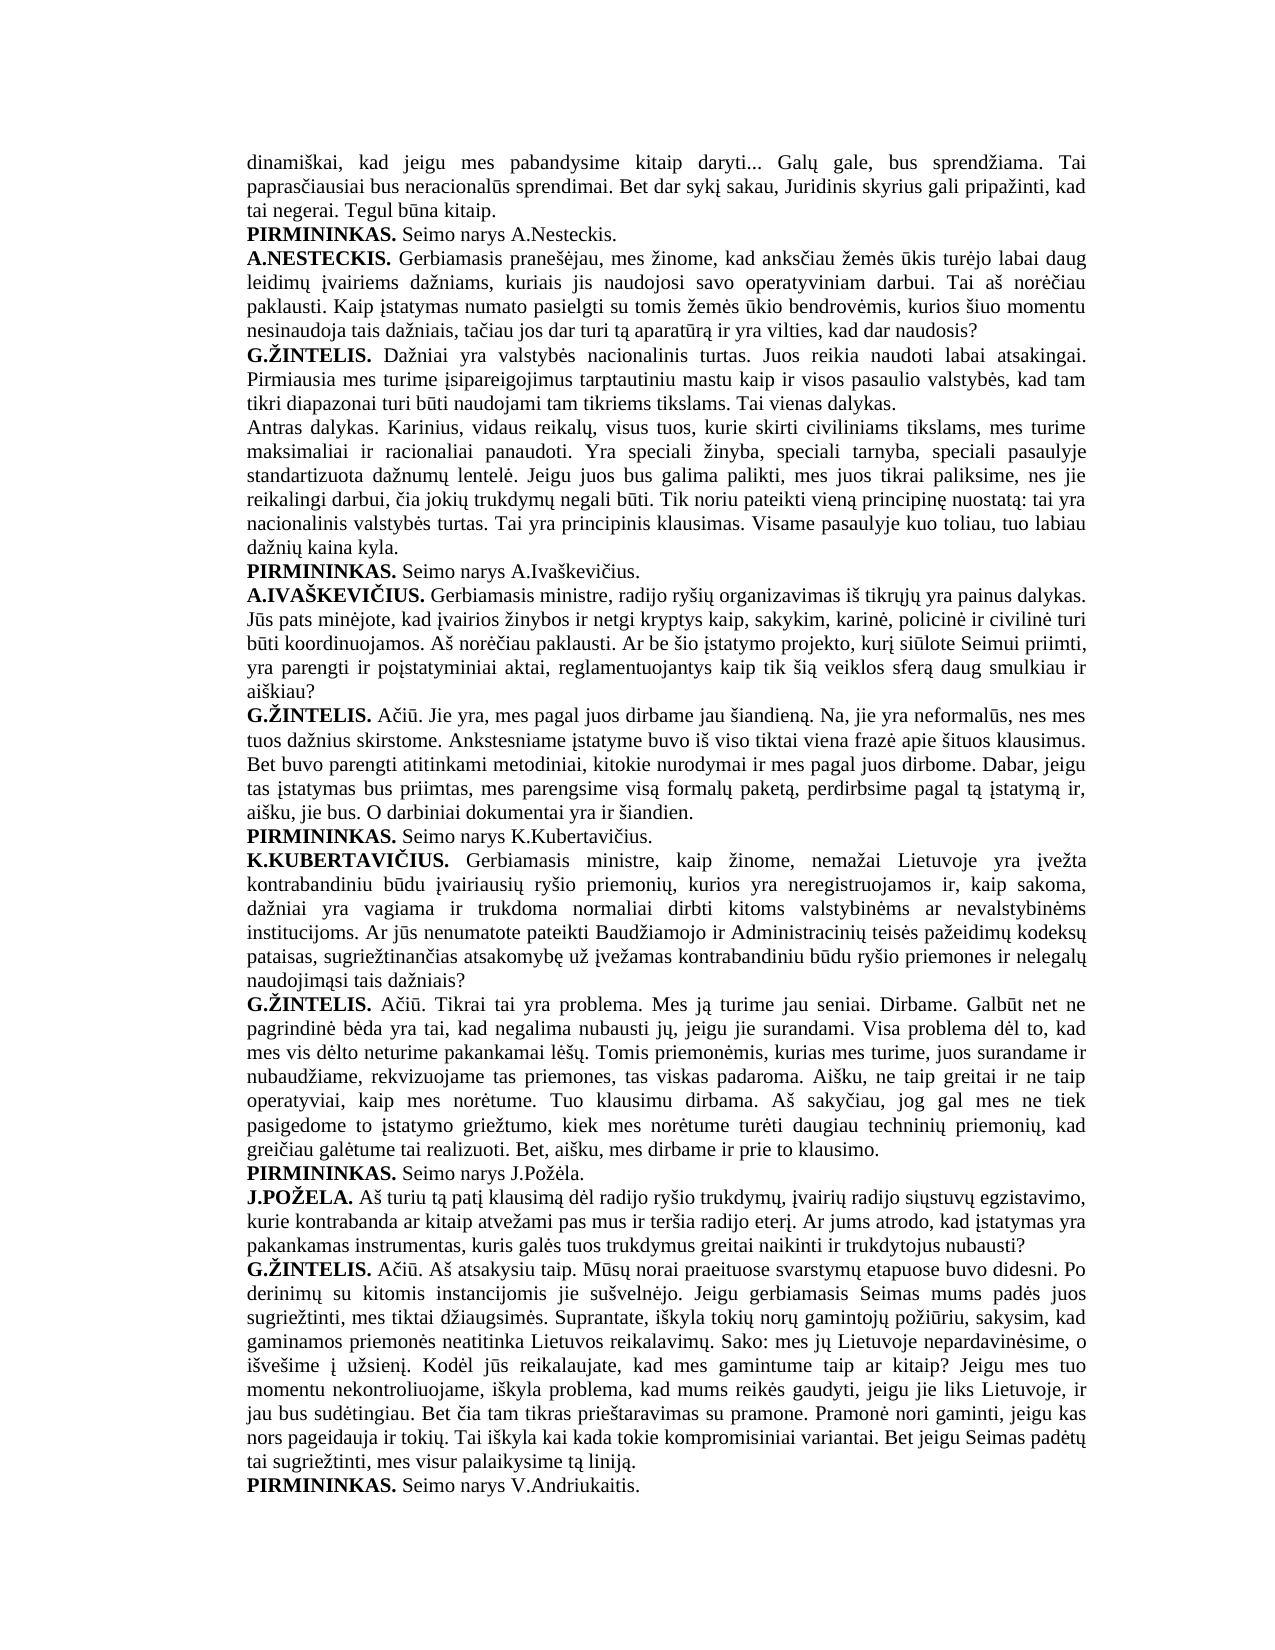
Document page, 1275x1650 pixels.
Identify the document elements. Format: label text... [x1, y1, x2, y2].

text G.ŽINTELIS. Ačiū. Tikrai tai yra problema. Mes ją turime jau seniai. Dirbame. Galbūt net ne pagrindinė bėda yra tai, kad negalima nubausti jų, jeigu jie surandami. Visa problema dėl to, kad mes vis dėlto neturime pakankamai lėšų. Tomis priemonėmis, kurias mes turime, juos surandame ir nubaudžiame, rekvizuojame tas priemones, tas viskas padaroma. Aišku, ne taip greitai ir ne taip operatyviai, kaip mes norėtume. Tuo klausimu dirbama. Aš sakyčiau, jog gal mes ne tiek pasigedome to įstatymo griežtumo, kiek mes norėtume turėti daugiau techninių priemonių, kad greičiau galėtume tai realizuoti. Bet, aišku, mes dirbame ir prie to klausimo. [247, 992, 1087, 1161]
text dinamiškai, kad jeigu mes pabandysime kitaip daryti... Galų gale, bus sprendžiama. Tai paprasčiausiai bus neracionalūs sprendimai. Bet dar sykį sakau, Juridinis skyrius gali pripažinti, kad tai negerai. Tegul būna kitaip. [247, 150, 1087, 222]
text A.IVAŠKEVIČIUS. Gerbiamasis ministre, radijo ryšių organizavimas iš tikrųjų yra painus dalykas. Jūs pats minėjote, kad įvairios žinybos ir netgi kryptys kaip, sakykim, karinė, policinė ir civilinė turi būti koordinuojamos. Aš norėčiau paklausti. Ar be šio įstatymo projekto, kurį siūlote Seimui priimti, yra parengti ir poįstatyminiai aktai, reglamentuojantys kaip tik šią veiklos sferą daug smulkiau ir aiškiau? [247, 583, 1087, 703]
text Antras dalykas. Karinius, vidaus reikalų, visus tuos, kurie skirti civiliniams tikslams, mes turime maksimaliai ir racionaliai panaudoti. Yra speciali žinyba, speciali tarnyba, speciali pasaulyje standartizuota dažnumų lentelė. Jeigu juos bus galima palikti, mes juos tikrai paliksime, nes jie reikalingi darbui, čia jokių trukdymų negali būti. Tik noriu pateikti vieną principinę nuostatą: tai yra nacionalinis valstybės turtas. Tai yra principinis klausimas. Visame pasaulyje kuo toliau, tuo labiau dažnių kaina kyla. [247, 415, 1087, 559]
text PIRMININKAS. Seimo narys K.Kubertavičius. [247, 824, 1087, 848]
text PIRMININKAS. Seimo narys A.Nesteckis. [247, 222, 1087, 246]
text PIRMININKAS. Seimo narys V.Andriukaitis. [247, 1473, 1087, 1497]
text G.ŽINTELIS. Dažniai yra valstybės nacionalinis turtas. Juos reikia naudoti labai atsakingai. Pirmiausia mes turime įsipareigojimus tarptautiniu mastu kaip ir visos pasaulio valstybės, kad tam tikri diapazonai turi būti naudojami tam tikriems tikslams. Tai vienas dalykas. [247, 342, 1087, 415]
text PIRMININKAS. Seimo narys J.Požėla. [247, 1161, 1087, 1185]
text K.KUBERTAVIČIUS. Gerbiamasis ministre, kaip žinome, nemažai Lietuvoje yra įvežta kontrabandiniu būdu įvairiausių ryšio priemonių, kurios yra neregistruojamos ir, kaip sakoma, dažniai yra vagiama ir trukdoma normaliai dirbti kitoms valstybinėms ar nevalstybinėms institucijoms. Ar jūs nenumatote pateikti Baudžiamojo ir Administracinių teisės pažeidimų kodeksų pataisas, sugriežtinančias atsakomybę už įvežamas kontrabandiniu būdu ryšio priemones ir nelegalų naudojimąsi tais dažniais? [247, 848, 1087, 992]
text J.POŽELA. Aš turiu tą patį klausimą dėl radijo ryšio trukdymų, įvairių radijo siųstuvų egzistavimo, kurie kontrabanda ar kitaip atvežami pas mus ir teršia radijo eterį. Ar jums atrodo, kad įstatymas yra pakankamas instrumentas, kuris galės tuos trukdymus greitai naikinti ir trukdytojus nubausti? [247, 1185, 1087, 1257]
text PIRMININKAS. Seimo narys A.Ivaškevičius. [247, 559, 1087, 583]
text G.ŽINTELIS. Ačiū. Aš atsakysiu taip. Mūsų norai praeituose svarstymų etapuose buvo didesni. Po derinimų su kitomis instancijomis jie sušvelnėjo. Jeigu gerbiamasis Seimas mums padės juos sugriežtinti, mes tiktai džiaugsimės. Suprantate, iškyla tokių norų gamintojų požiūriu, sakysim, kad gaminamos priemonės neatitinka Lietuvos reikalavimų. Sako: mes jų Lietuvoje nepardavinėsime, o išvešime į užsienį. Kodėl jūs reikalaujate, kad mes gamintume taip ar kitaip? Jeigu mes tuo momentu nekontroliuojame, iškyla problema, kad mums reikės gaudyti, jeigu jie liks Lietuvoje, ir jau bus sudėtingiau. Bet čia tam tikras prieštaravimas su pramone. Pramonė nori gaminti, jeigu kas nors pageidauja ir tokių. Tai iškyla kai kada tokie kompromisiniai variantai. Bet jeigu Seimas padėtų tai sugriežtinti, mes visur palaikysime tą liniją. [247, 1257, 1087, 1473]
text G.ŽINTELIS. Ačiū. Jie yra, mes pagal juos dirbame jau šiandieną. Na, jie yra neformalūs, nes mes tuos dažnius skirstome. Ankstesniame įstatyme buvo iš viso tiktai viena frazė apie šituos klausimus. Bet buvo parengti atitinkami metodiniai, kitokie nurodymai ir mes pagal juos dirbome. Dabar, jeigu tas įstatymas bus priimtas, mes parengsime visą formalų paketą, perdirbsime pagal tą įstatymą ir, aišku, jie bus. O darbiniai dokumentai yra ir šiandien. [247, 703, 1087, 824]
text A.NESTECKIS. Gerbiamasis pranešėjau, mes žinome, kad anksčiau žemės ūkis turėjo labai daug leidimų įvairiems dažniams, kuriais jis naudojosi savo operatyviniam darbui. Tai aš norėčiau paklausti. Kaip įstatymas numato pasielgti su tomis žemės ūkio bendrovėmis, kurios šiuo momentu nesinaudoja tais dažniais, tačiau jos dar turi tą aparatūrą ir yra vilties, kad dar naudosis? [247, 246, 1087, 342]
